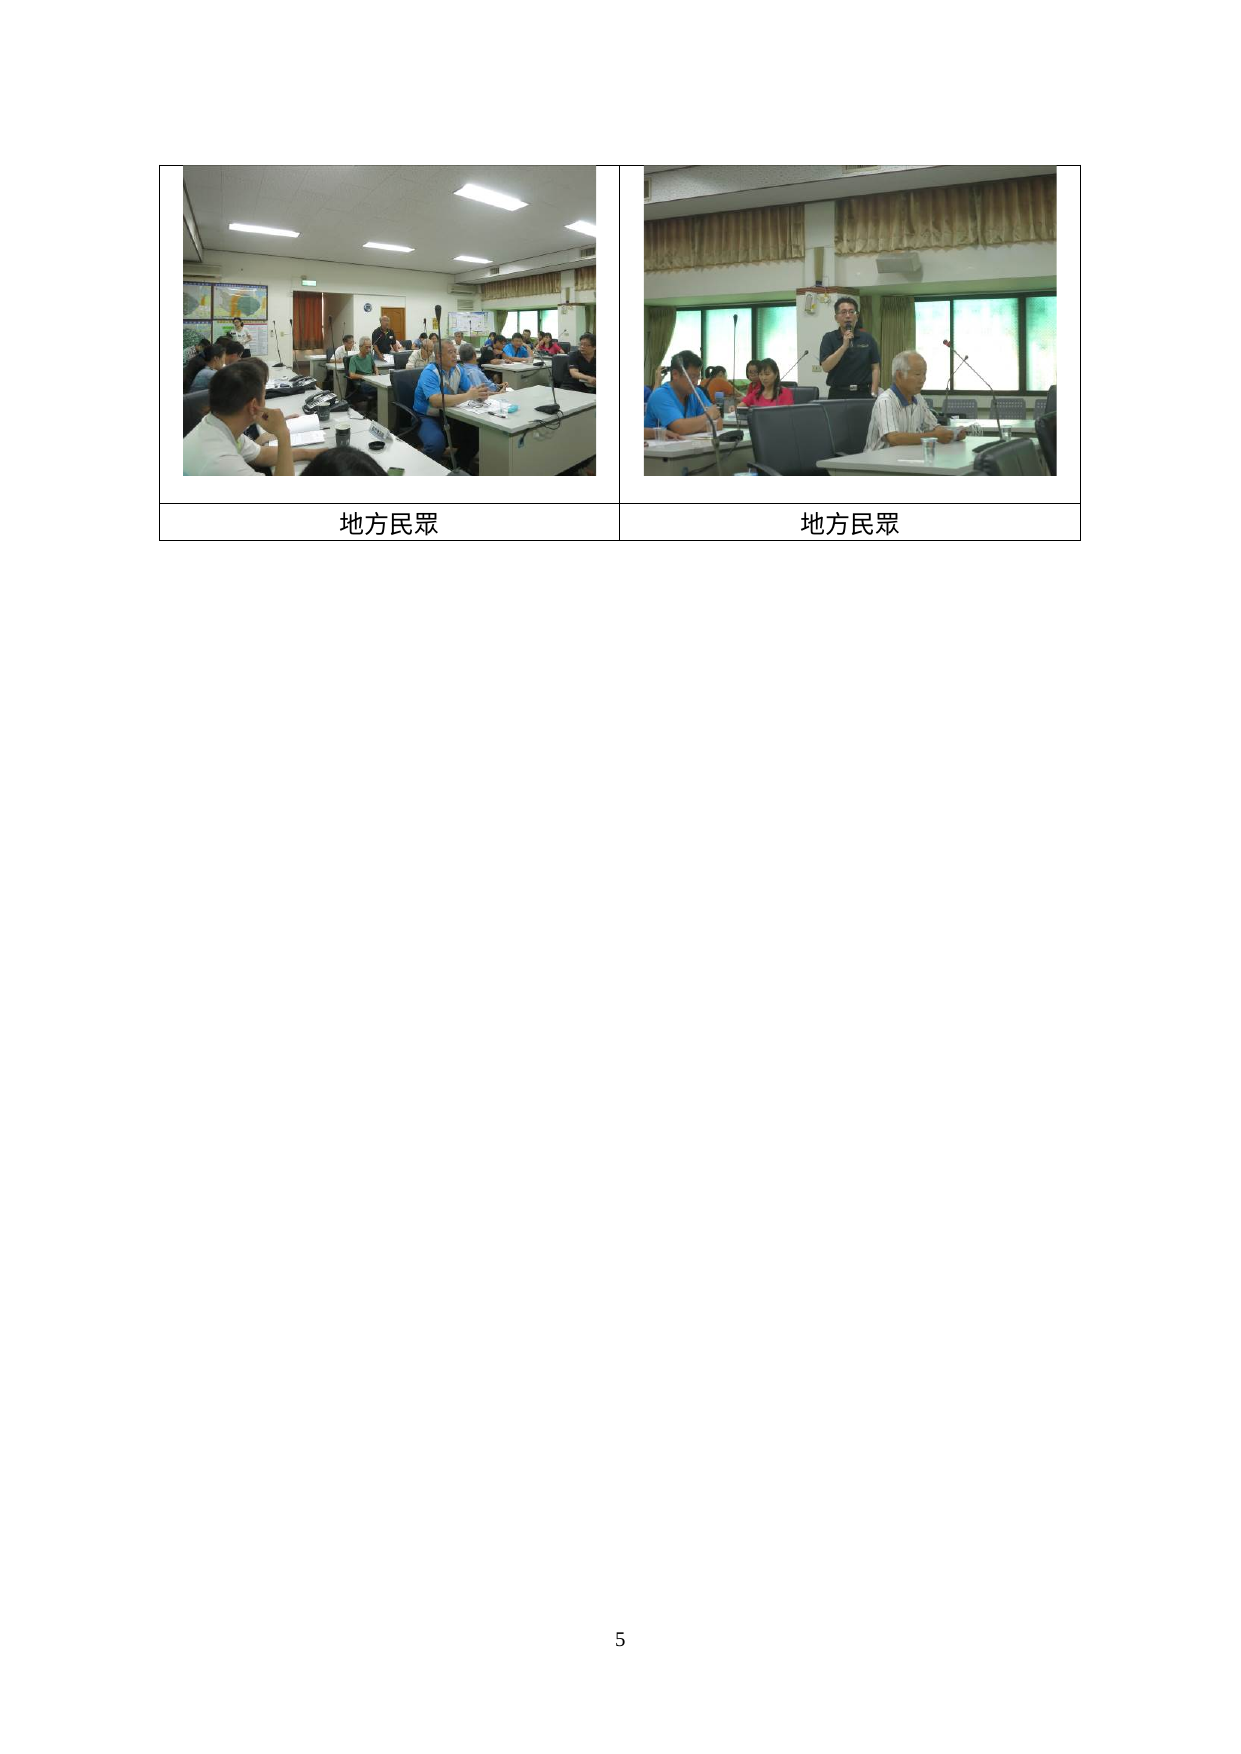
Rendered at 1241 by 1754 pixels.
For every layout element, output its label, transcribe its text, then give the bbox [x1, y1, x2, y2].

table_cell 地方民眾 [160, 504, 619, 540]
table_cell [160, 166, 619, 503]
picture [643, 165, 1057, 476]
table_cell 地方民眾 [620, 504, 1080, 540]
picture [183, 165, 597, 476]
table_cell [620, 166, 1080, 503]
